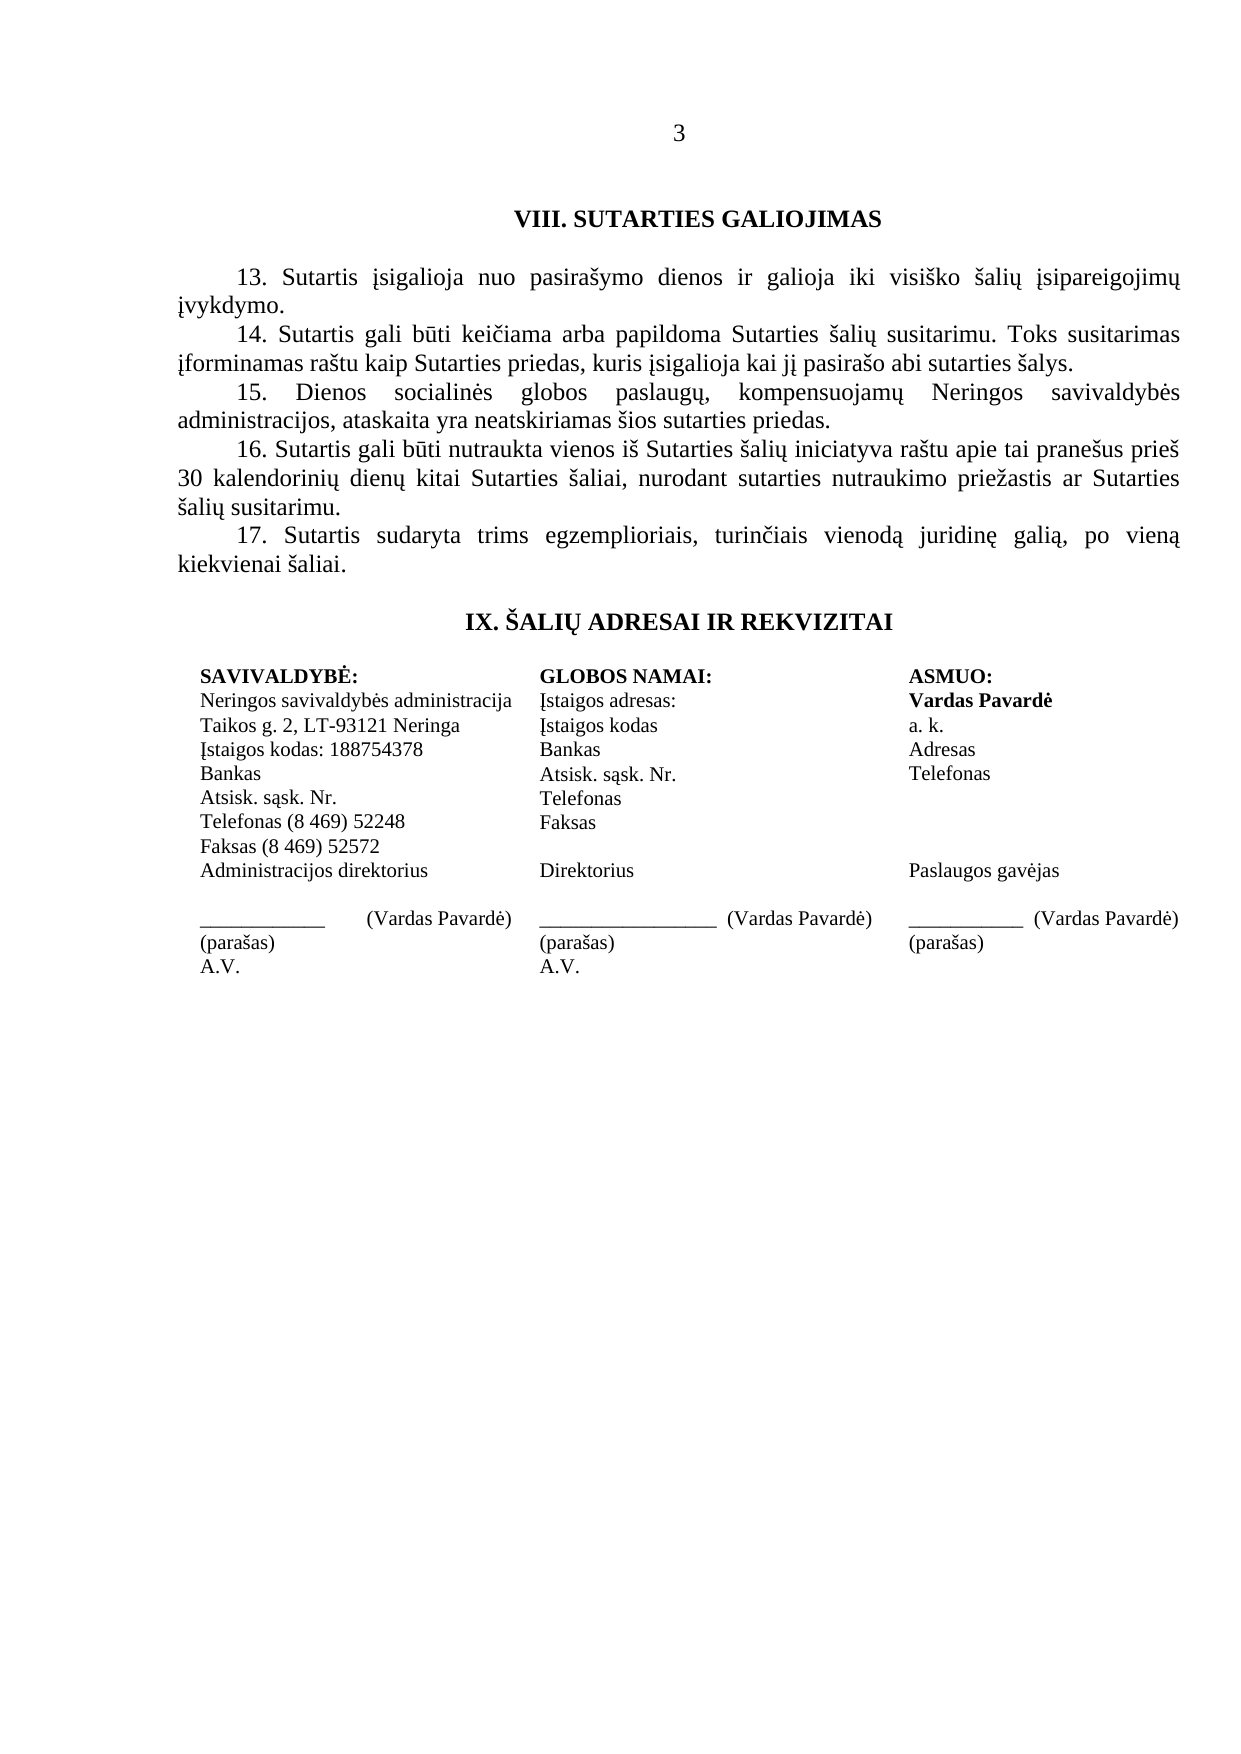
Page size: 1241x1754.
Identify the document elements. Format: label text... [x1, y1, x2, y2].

text 14. Sutartis gali būti keičiama arba papildoma Sutarties šalių susitarimu. Toks susitarimas įforminamas raštu kaip Sutarties priedas, kuris įsigalioja kai jį pasirašo abi sutarties šalys. [177, 319, 1181, 377]
text 13. Sutartis įsigalioja nuo pasirašymo dienos ir galioja iki visiško šalių įsipareigojimų įvykdymo. [177, 262, 1181, 319]
text VIII. SUTARTIES GALIOJIMAS [215, 204, 1181, 233]
table_cell Faksas (8 469) 52572 Administracijos direktorius ____________ (Vardas Pavardė) (parašas) A.V. [189, 834, 528, 1002]
table_header ASMUO: Vardas Pavardė a. k. Adresas Telefonas [897, 664, 1213, 834]
table_cell Direktorius _________________ (Vardas Pavardė) (parašas) A.V. [528, 834, 897, 1002]
text 17. Sutartis sudaryta trims egzemplioriais, turinčiais vienodą juridinę galią, po vieną kiekvienai šaliai. [177, 521, 1181, 578]
text 15. Dienos socialinės globos paslaugų, kompensuojamų Neringos savivaldybės administracijos, ataskaita yra neatskiriamas šios sutarties priedas. [177, 377, 1181, 434]
text 16. Sutartis gali būti nutraukta vienos iš Sutarties šalių iniciatyva raštu apie tai pranešus prieš 30 kalendorinių dienų kitai Sutarties šaliai, nurodant sutarties nutraukimo priežastis ar Sutarties šalių susitarimu. [177, 434, 1181, 521]
table_header SAVIVALDYBĖ: Neringos savivaldybės administracija Taikos g. 2, LT-93121 Neringa Įstaigos kodas: 188754378 Bankas Atsisk. sąsk. Nr. Telefonas (8 469) 52248 [189, 664, 528, 834]
text IX. ŠALIŲ ADRESAI IR REKVIZITAI [177, 607, 1181, 636]
table_cell Paslaugos gavėjas ___________ (Vardas Pavardė) (parašas) [897, 834, 1213, 1002]
table_header GLOBOS NAMAI: Įstaigos adresas: Įstaigos kodas Bankas Atsisk. sąsk. Nr. Telefonas Faksas [528, 664, 897, 834]
